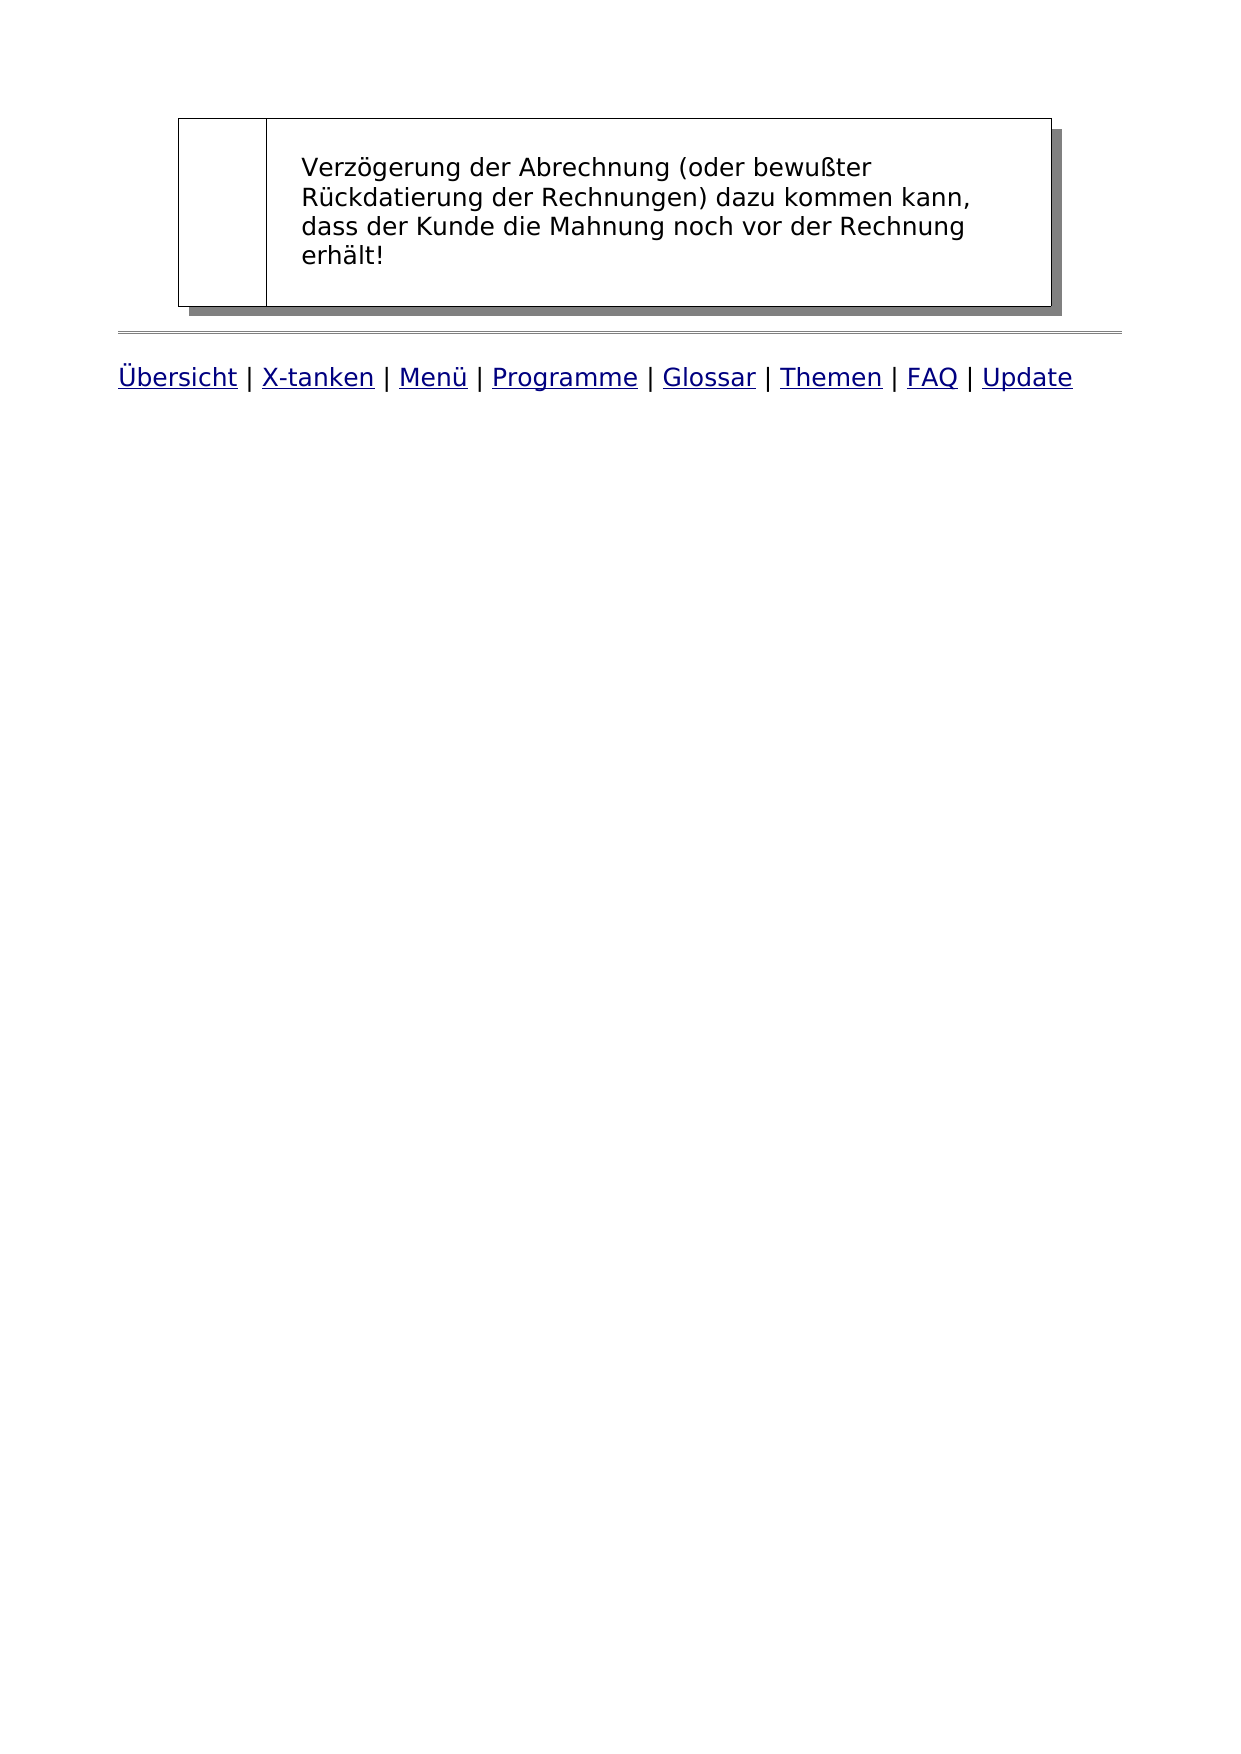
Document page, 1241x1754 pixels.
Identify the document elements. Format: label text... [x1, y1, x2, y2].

text Übersicht | X-tanken | Menü | Programme | Glossar | Themen | FAQ | Update [118, 363, 1122, 392]
table_header Verzögerung der Abrechnung (oder bewußter Rückdatierung der Rechnungen) dazu kommen kann, dass der Kunde die Mahnung noch vor der Rechnung erhält! [267, 119, 1051, 306]
table_header [179, 119, 266, 306]
